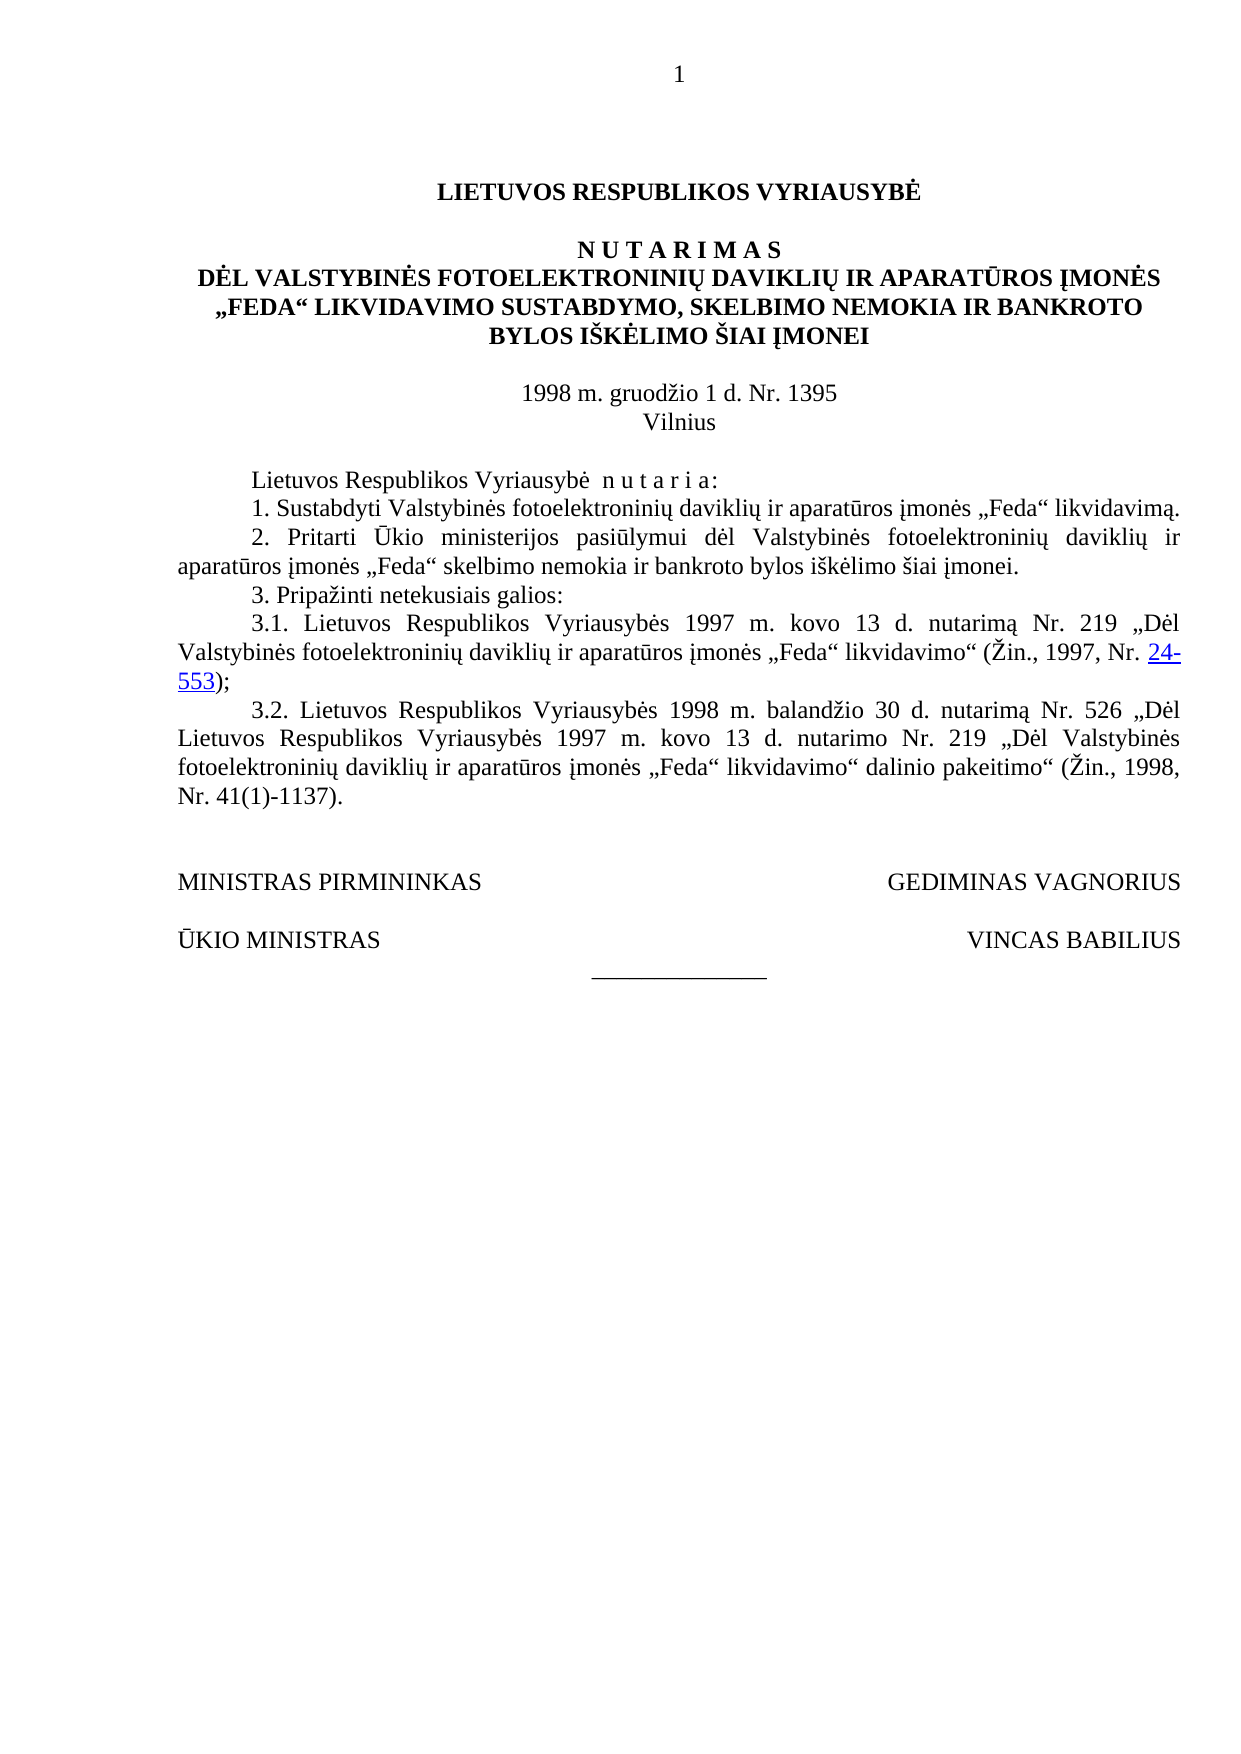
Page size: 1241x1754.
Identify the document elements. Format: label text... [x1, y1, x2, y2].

text 3.1. Lietuvos Respublikos Vyriausybės 1997 m. kovo 13 d. nutarimą Nr. 219 „Dėl Valstybinės fotoelektroninių daviklių ir aparatūros įmonės „Feda“ likvidavimo“ (Žin., 1997, Nr. 24-553); [177, 608, 1181, 695]
text MINISTRAS PIRMININKAS GEDIMINAS VAGNORIUS [177, 867, 1181, 896]
text 2. Pritarti Ūkio ministerijos pasiūlymui dėl Valstybinės fotoelektroninių daviklių ir aparatūros įmonės „Feda“ skelbimo nemokia ir bankroto bylos iškėlimo šiai įmonei. [177, 522, 1181, 580]
text 3.2. Lietuvos Respublikos Vyriausybės 1998 m. balandžio 30 d. nutarimą Nr. 526 „Dėl Lietuvos Respublikos Vyriausybės 1997 m. kovo 13 d. nutarimo Nr. 219 „Dėl Valstybinės fotoelektroninių daviklių ir aparatūros įmonės „Feda“ likvidavimo“ dalinio pakeitimo“ (Žin., 1998, Nr. 41(1)-1137). [177, 695, 1181, 810]
text 1. Sustabdyti Valstybinės fotoelektroninių daviklių ir aparatūros įmonės „Feda“ likvidavimą. [177, 493, 1181, 522]
text Vilnius [177, 407, 1181, 436]
text LIETUVOS RESPUBLIKOS VYRIAUSYBĖ [177, 177, 1181, 206]
text DĖL VALSTYBINĖS FOTOELEKTRONINIŲ DAVIKLIŲ IR APARATŪROS ĮMONĖS „FEDA“ LIKVIDAVIMO SUSTABDYMO, SKELBIMO NEMOKIA IR BANKROTO BYLOS IŠKĖLIMO ŠIAI ĮMONEI [177, 263, 1181, 350]
text ŪKIO MINISTRAS VINCAS BABILIUS [177, 925, 1181, 953]
text 3. Pripažinti netekusiais galios: [177, 580, 1181, 608]
text 1998 m. gruodžio 1 d. Nr. 1395 [177, 378, 1181, 407]
text N U T A R I M A S [177, 235, 1181, 263]
text ______________ [177, 953, 1181, 982]
text Lietuvos Respublikos Vyriausybė nutaria: [177, 465, 1181, 493]
